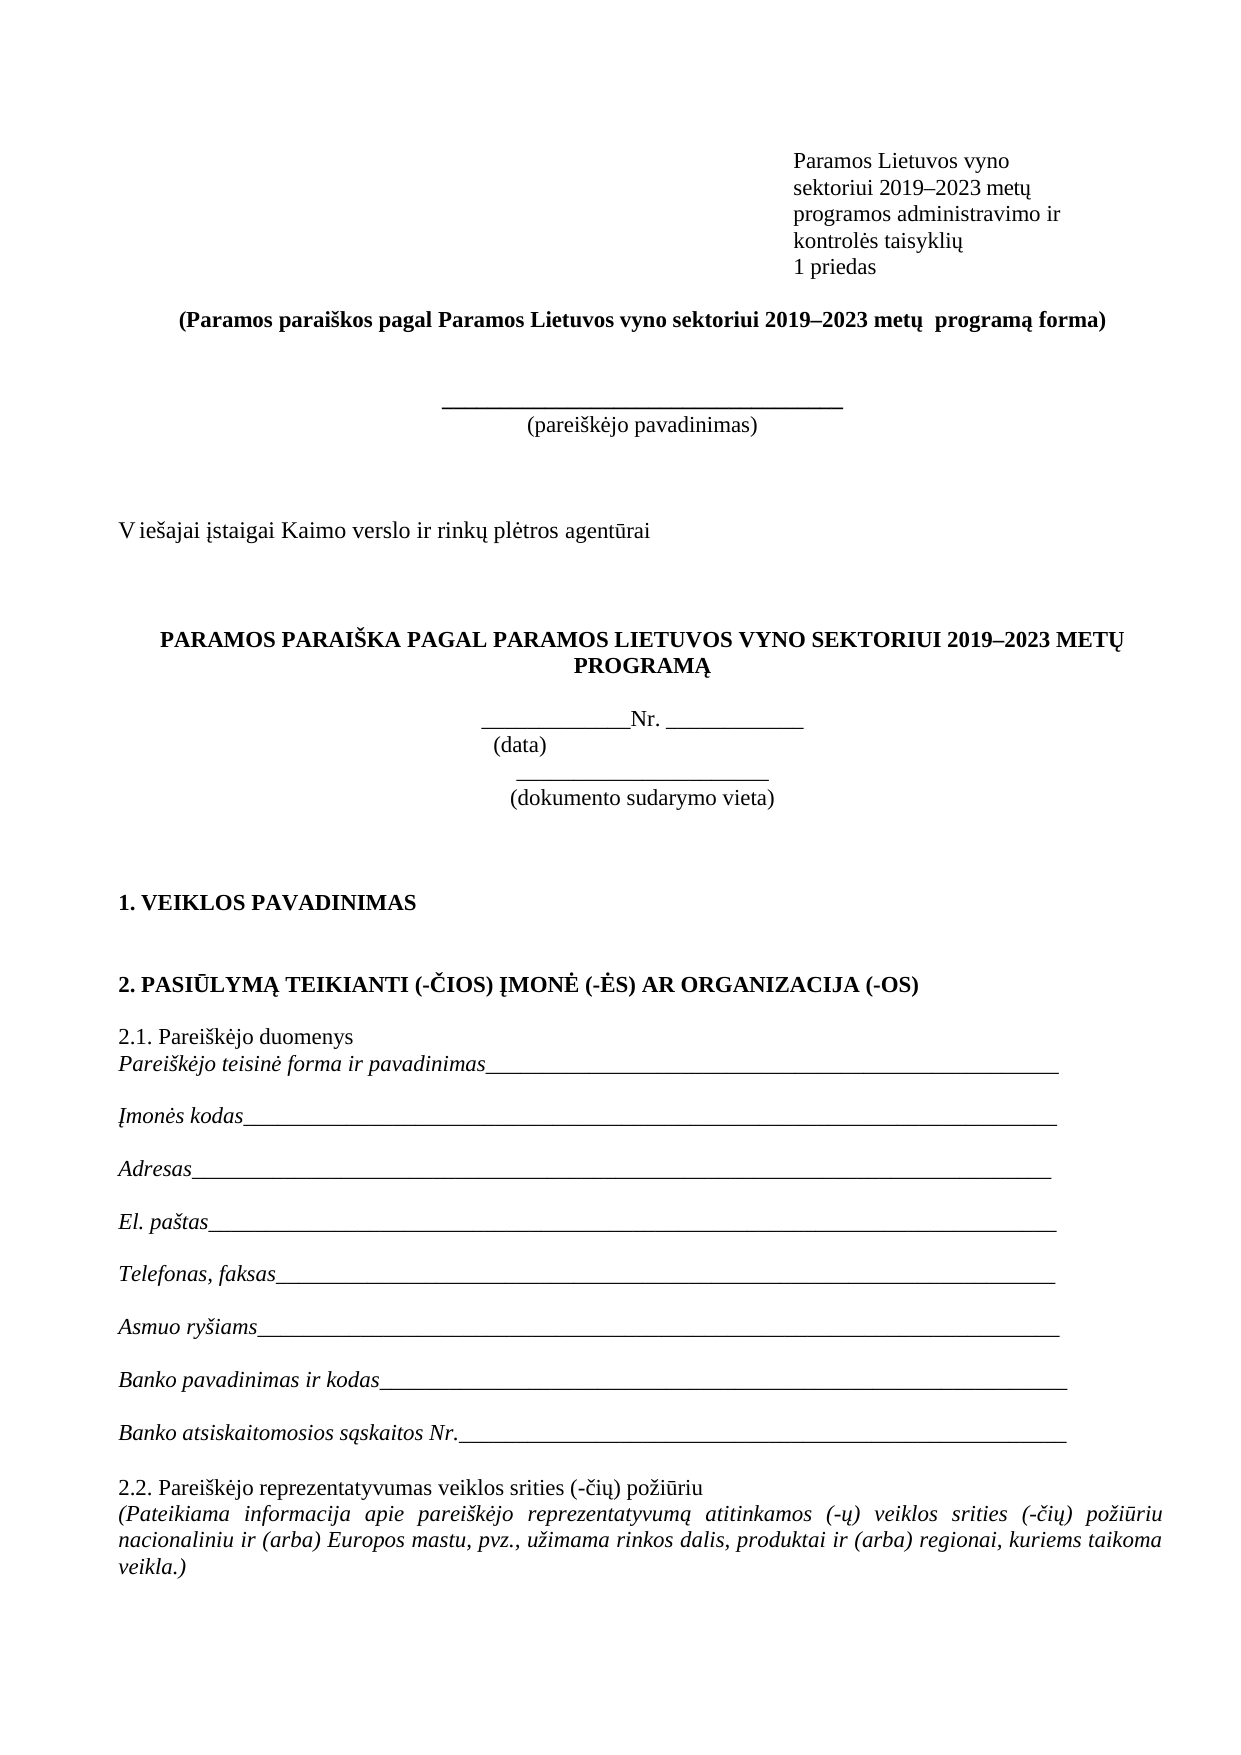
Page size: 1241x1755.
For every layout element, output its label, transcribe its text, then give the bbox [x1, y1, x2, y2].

text 2.1. Pareiškėjo duomenys [118, 1023, 1167, 1050]
text sektoriui 2019–2023 metų [793, 174, 1167, 200]
text (Pateikiama informacija apie pareiškėjo reprezentatyvumą atitinkamos (-ų) veiklos srities (-čių) požiūriu nacionaliniu ir (arba) Europos mastu, pvz., užimama rinkos dalis, produktai ir (arba) regionai, kuriems taikoma veikla.) [118, 1500, 1167, 1579]
text Banko pavadinimas ir kodas____________________________________________________________ [118, 1366, 1167, 1392]
text PARAMOS PARAIŠKA PAGAL PARAMOS LIETUVOS VYNO SEKTORIUI 2019–2023 METŲ PROGRAMĄ [118, 626, 1167, 678]
text Įmonės kodas_______________________________________________________________________ [118, 1102, 1167, 1129]
text Banko atsiskaitomosios sąskaitos Nr._____________________________________________________ [118, 1419, 1167, 1445]
text programos administravimo ir [793, 200, 1167, 227]
text ______________________ [118, 757, 1167, 784]
text Paramos Lietuvos vyno [793, 148, 1167, 174]
text (data) [418, 731, 1167, 757]
text Adresas___________________________________________________________________________ [118, 1155, 1167, 1181]
text _____________Nr. ____________ [118, 705, 1167, 731]
text Telefonas, faksas____________________________________________________________________ [118, 1261, 1167, 1287]
text kontrolės taisyklių [793, 227, 1167, 253]
text Asmuo ryšiams______________________________________________________________________ [118, 1313, 1167, 1339]
text El. paštas__________________________________________________________________________ [118, 1208, 1167, 1234]
text 1. veiklos pavadinimas [118, 889, 1167, 916]
text 2.2. Pareiškėjo reprezentatyvumas veiklos srities (-čių) požiūriu [118, 1474, 1167, 1500]
text Pareiškėjo teisinė forma ir pavadinimas__________________________________________________ [118, 1050, 1167, 1076]
text ___________________________________ [118, 385, 1167, 411]
text 2. pasiūlymą teikianti (-ČIOS) įmonė (-ės) ar organizacija (-os) [118, 971, 1167, 997]
text (Paramos paraiškos pagal Paramos Lietuvos vyno sektoriui 2019–2023 metų programą forma) [118, 306, 1167, 332]
text 1 priedas [793, 253, 1167, 279]
text (dokumento sudarymo vieta) [118, 784, 1167, 810]
text (pareiškėjo pavadinimas) [118, 411, 1167, 437]
text Viešajai įstaigai Kaimo verslo ir rinkų plėtros agentūrai [118, 517, 1167, 544]
